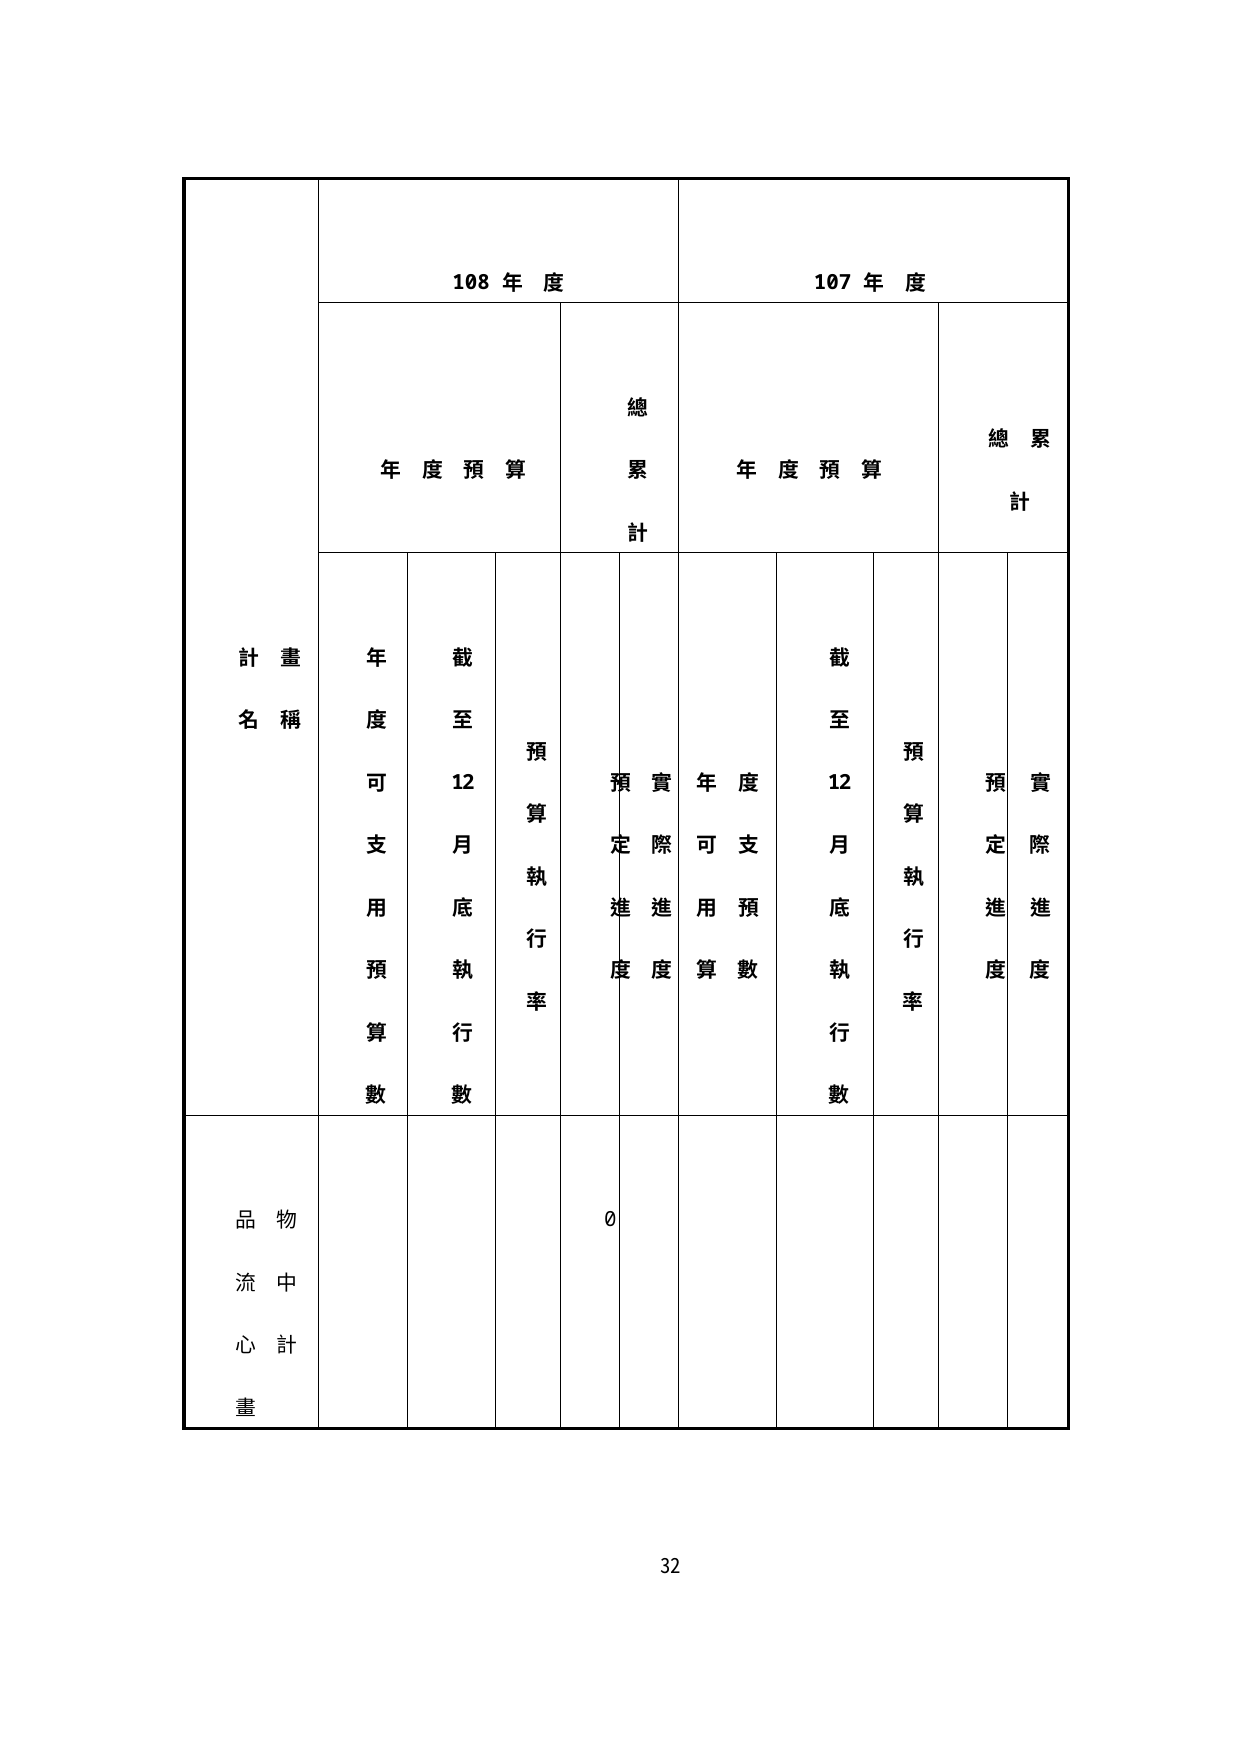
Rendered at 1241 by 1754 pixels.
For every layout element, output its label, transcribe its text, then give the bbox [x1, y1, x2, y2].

table_cell 年度預算 [319, 303, 560, 552]
table_cell [777, 1116, 873, 1427]
table_cell 年度可支用預算數 [679, 553, 776, 1115]
table_cell 預定進度 [561, 553, 619, 1115]
table_cell 總累計 [561, 303, 678, 552]
table_cell 截至12月底執行數 [777, 553, 873, 1115]
table_cell 品物流中心計畫 [186, 1116, 318, 1427]
table_cell 年度可支用預算數 [319, 553, 407, 1115]
table_cell [874, 1116, 938, 1427]
table_header 107年度 [679, 180, 1067, 302]
table_cell 實際進度 [620, 553, 678, 1115]
table_cell [939, 1116, 1007, 1427]
table_cell 實際 進度 [1008, 553, 1067, 1115]
table_cell [679, 1116, 776, 1427]
table_cell 年度預算 [679, 303, 938, 552]
table_cell 預算執行率 [496, 553, 560, 1115]
table_cell [408, 1116, 495, 1427]
table_header 108年度 [319, 180, 678, 302]
table_cell 0 [561, 1116, 619, 1427]
table_cell [319, 1116, 407, 1427]
table_cell [620, 1116, 678, 1427]
table_cell 總累計 [939, 303, 1067, 552]
table_cell 預算執行率 [874, 553, 938, 1115]
table_cell [496, 1116, 560, 1427]
table_cell 預定 進度 [939, 553, 1007, 1115]
table_header 計畫名稱 [186, 180, 318, 1115]
table_cell [1008, 1116, 1067, 1427]
table_cell 截至12月底執行數 [408, 553, 495, 1115]
